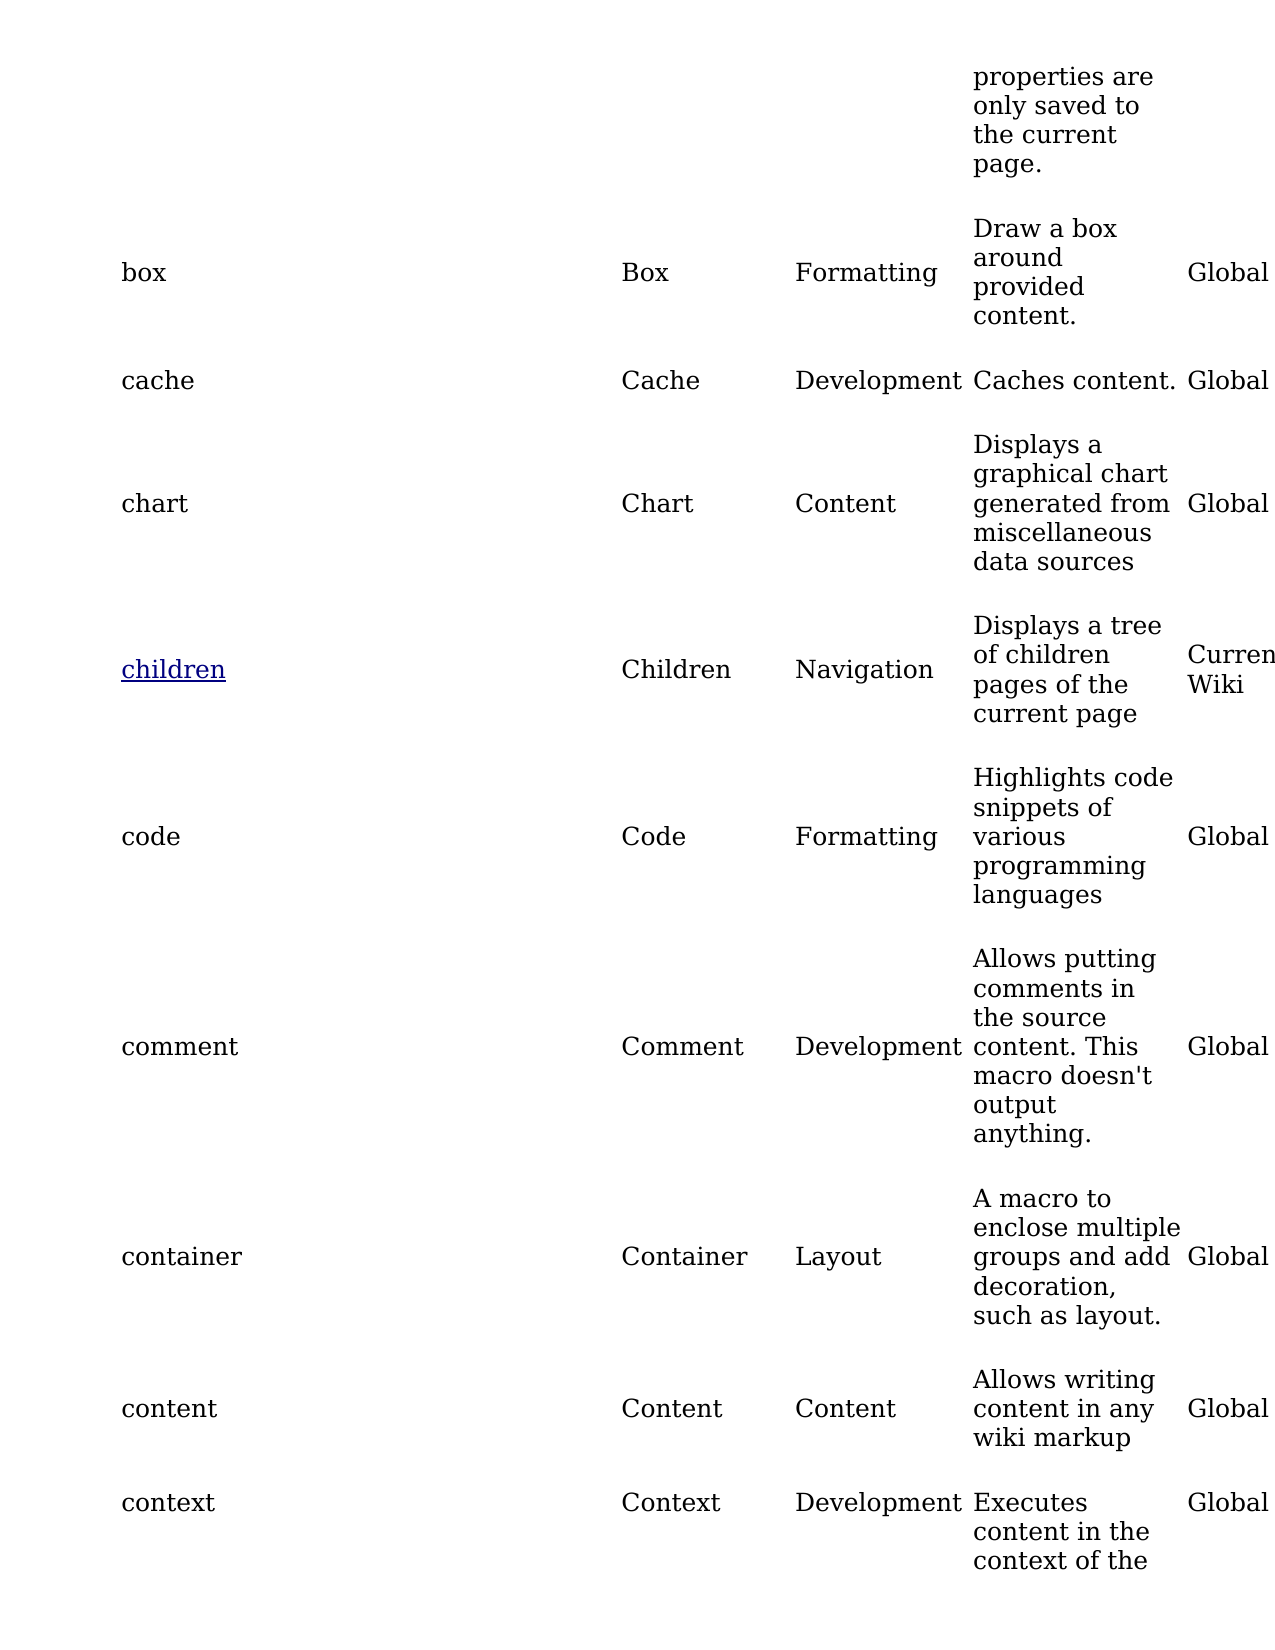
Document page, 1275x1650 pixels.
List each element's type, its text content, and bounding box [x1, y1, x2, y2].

table_cell Current Wiki [1184, 609, 1275, 761]
table_cell [792, 59, 970, 211]
table_cell Development [792, 363, 970, 427]
table_cell Development [792, 1485, 970, 1578]
table_cell cache [118, 363, 618, 427]
table_cell Global [1184, 1485, 1275, 1578]
table_cell Current Wiki [1184, 59, 1275, 211]
table_cell Displays a tree of children pages of the current page [970, 609, 1184, 761]
table_cell Allows writing content in any wiki markup [970, 1363, 1184, 1485]
table_cell Global [1184, 942, 1275, 1181]
table_cell comment [118, 942, 618, 1181]
table_cell [618, 59, 792, 211]
table_cell Comment [618, 942, 792, 1181]
table_cell Layout [792, 1181, 970, 1362]
table_cell Global [1184, 211, 1275, 363]
table_cell Formatting [792, 211, 970, 363]
table_cell Global [1184, 761, 1275, 942]
table_cell Children [618, 609, 792, 761]
table_cell Development [792, 942, 970, 1181]
table_cell Displays a graphical chart generated from miscellaneous data sources [970, 428, 1184, 609]
table_cell chart [118, 428, 618, 609]
table_cell Box [618, 211, 792, 363]
table_cell Global [1184, 363, 1275, 427]
table_cell Cache [618, 363, 792, 427]
table_cell Allows putting comments in the source content. This macro doesn't output anything. [970, 942, 1184, 1181]
table_cell Highlights code snippets of various programming languages [970, 761, 1184, 942]
table_cell Container [618, 1181, 792, 1362]
table_cell context [118, 1485, 618, 1578]
table_cell Navigation [792, 609, 970, 761]
table_cell Formatting [792, 761, 970, 942]
table_cell Global [1184, 1363, 1275, 1485]
table_cell Executes content in the context of the [970, 1485, 1184, 1578]
table_cell Context [618, 1485, 792, 1578]
table_cell Chart [618, 428, 792, 609]
table_cell [118, 59, 618, 211]
table_cell content [118, 1363, 618, 1485]
table_cell Content [618, 1363, 792, 1485]
table_cell container [118, 1181, 618, 1362]
table_cell Global [1184, 428, 1275, 609]
table_cell properties are only saved to the current page. [970, 59, 1184, 211]
table_cell Draw a box around provided content. [970, 211, 1184, 363]
table_cell code [118, 761, 618, 942]
table_cell Content [792, 1363, 970, 1485]
table_cell box [118, 211, 618, 363]
table_cell Code [618, 761, 792, 942]
table_cell children [118, 609, 618, 761]
table_cell Caches content. [970, 363, 1184, 427]
table_cell A macro to enclose multiple groups and add decoration, such as layout. [970, 1181, 1184, 1362]
table_cell Global [1184, 1181, 1275, 1362]
table_cell Content [792, 428, 970, 609]
